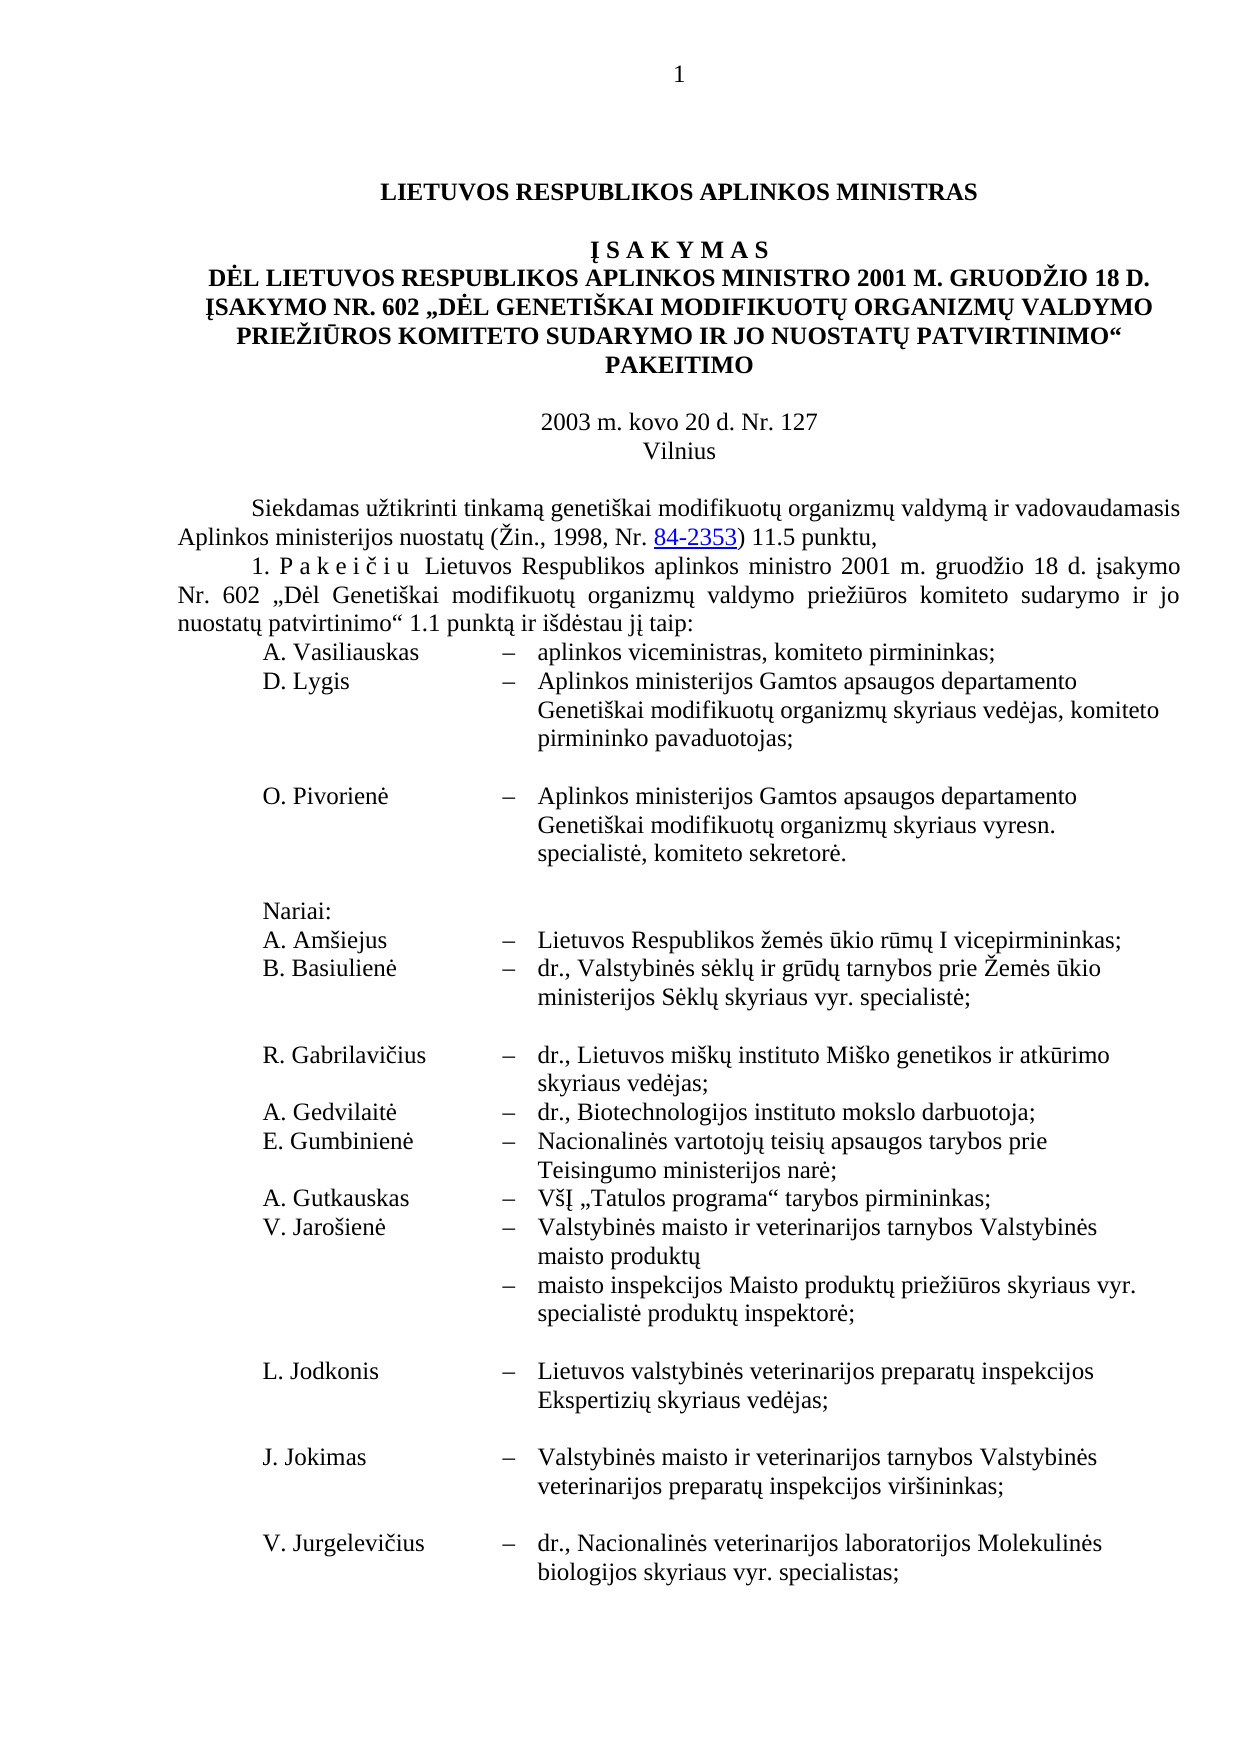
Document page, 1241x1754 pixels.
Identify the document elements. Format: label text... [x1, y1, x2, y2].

table_cell dr., Nacionalinės veterinarijos laboratorijos Molekulinės biologijos skyriaus vyr. specialistas; [526, 1529, 1181, 1586]
table_cell maisto inspekcijos Maisto produktų priežiūros skyriaus vyr. specialistė produktų inspektorė; [526, 1270, 1181, 1327]
table_cell B. Basiulienė [177, 954, 488, 1011]
table_cell [177, 1327, 488, 1356]
text Vilnius [177, 436, 1181, 465]
text 2003 m. kovo 20 d. Nr. 127 [177, 407, 1181, 436]
table_header A. Vasiliauskas [177, 637, 488, 666]
table_cell – [489, 1126, 526, 1183]
table_cell – [489, 1529, 526, 1586]
table_cell [526, 1586, 1181, 1615]
table_cell [489, 752, 526, 781]
table_cell – [489, 1356, 526, 1413]
table_cell [526, 1011, 1181, 1040]
table_cell VšĮ „Tatulos programa“ tarybos pirmininkas; [526, 1184, 1181, 1212]
table_cell – [489, 1270, 526, 1327]
table_cell Aplinkos ministerijos Gamtos apsaugos departamento Genetiškai modifikuotų organizmų skyriaus vyresn. specialistė, komiteto sekretorė. [526, 781, 1181, 867]
table_cell O. Pivorienė [177, 781, 488, 867]
table_cell [177, 1011, 488, 1040]
table_cell [526, 1327, 1181, 1356]
table_cell – [489, 666, 526, 752]
table_cell – [489, 781, 526, 867]
table_cell – [489, 1212, 526, 1270]
text DĖL LIETUVOS RESPUBLIKOS APLINKOS MINISTRO 2001 M. GRUODŽIO 18 D. ĮSAKYMO NR. 602 „DĖL GENETIŠKAI MODIFIKUOTŲ ORGANIZMŲ VALDYMO PRIEŽIŪROS KOMITETO SUDARYMO IR JO NUOSTATŲ PATVIRTINIMO“ PAKEITIMO [177, 263, 1181, 378]
table_cell L. Jodkonis [177, 1356, 488, 1413]
table_cell Lietuvos valstybinės veterinarijos preparatų inspekcijos Ekspertizių skyriaus vedėjas; [526, 1356, 1181, 1413]
table_cell Nacionalinės vartotojų teisių apsaugos tarybos prie Teisingumo ministerijos narė; [526, 1126, 1181, 1183]
table_cell Valstybinės maisto ir veterinarijos tarnybos Valstybinės veterinarijos preparatų inspekcijos viršininkas; [526, 1442, 1181, 1500]
table_cell dr., Valstybinės sėklų ir grūdų tarnybos prie Žemės ūkio ministerijos Sėklų skyriaus vyr. specialistė; [526, 954, 1181, 1011]
table_cell [177, 1586, 488, 1615]
table_cell dr., Lietuvos miškų instituto Miško genetikos ir atkūrimo skyriaus vedėjas; [526, 1040, 1181, 1097]
table_cell – [489, 954, 526, 1011]
table_cell A. Gutkauskas [177, 1184, 488, 1212]
text 1. Pakeičiu Lietuvos Respublikos aplinkos ministro 2001 m. gruodžio 18 d. įsakymo Nr. 602 „Dėl Genetiškai modifikuotų organizmų valdymo priežiūros komiteto sudarymo ir jo nuostatų patvirtinimo“ 1.1 punktą ir išdėstau jį taip: [177, 551, 1181, 637]
table_cell [177, 1414, 488, 1442]
table_cell [177, 752, 488, 781]
table_cell [526, 896, 1181, 925]
table_cell R. Gabrilavičius [177, 1040, 488, 1097]
table_cell [526, 867, 1181, 896]
table_cell [526, 752, 1181, 781]
table_cell [489, 1500, 526, 1528]
table_cell [526, 1414, 1181, 1442]
table_cell [489, 1327, 526, 1356]
table_cell – [489, 1097, 526, 1126]
table_cell [489, 1586, 526, 1615]
table_cell dr., Biotechnologijos instituto mokslo darbuotoja; [526, 1097, 1181, 1126]
table_cell [526, 1500, 1181, 1528]
table_cell E. Gumbinienė [177, 1126, 488, 1183]
table_cell – [489, 925, 526, 953]
text Siekdamas užtikrinti tinkamą genetiškai modifikuotų organizmų valdymą ir vadovaudamasis Aplinkos ministerijos nuostatų (Žin., 1998, Nr. 84-2353) 11.5 punktu, [177, 493, 1181, 551]
table_cell Valstybinės maisto ir veterinarijos tarnybos Valstybinės maisto produktų [526, 1212, 1181, 1270]
text LIETUVOS RESPUBLIKOS APLINKOS MINISTRAS [177, 177, 1181, 206]
table_cell [177, 1500, 488, 1528]
text Į S A K Y M A S [177, 235, 1181, 263]
table_cell – [489, 1040, 526, 1097]
table_cell [177, 1270, 488, 1327]
table_cell Nariai: [177, 896, 488, 925]
table_cell [489, 896, 526, 925]
table_cell A. Gedvilaitė [177, 1097, 488, 1126]
table_cell D. Lygis [177, 666, 488, 752]
table_cell – [489, 1184, 526, 1212]
table_header – [489, 637, 526, 666]
table_cell J. Jokimas [177, 1442, 488, 1500]
table_cell Lietuvos Respublikos žemės ūkio rūmų I vicepirmininkas; [526, 925, 1181, 953]
table_cell [489, 1011, 526, 1040]
table_cell [489, 867, 526, 896]
table_cell – [489, 1442, 526, 1500]
table_cell [177, 867, 488, 896]
table_header aplinkos viceministras, komiteto pirmininkas; [526, 637, 1181, 666]
table_cell V. Jarošienė [177, 1212, 488, 1270]
table_cell [489, 1414, 526, 1442]
table_cell A. Amšiejus [177, 925, 488, 953]
table_cell V. Jurgelevičius [177, 1529, 488, 1586]
table_cell Aplinkos ministerijos Gamtos apsaugos departamento Genetiškai modifikuotų organizmų skyriaus vedėjas, komiteto pirmininko pavaduotojas; [526, 666, 1181, 752]
